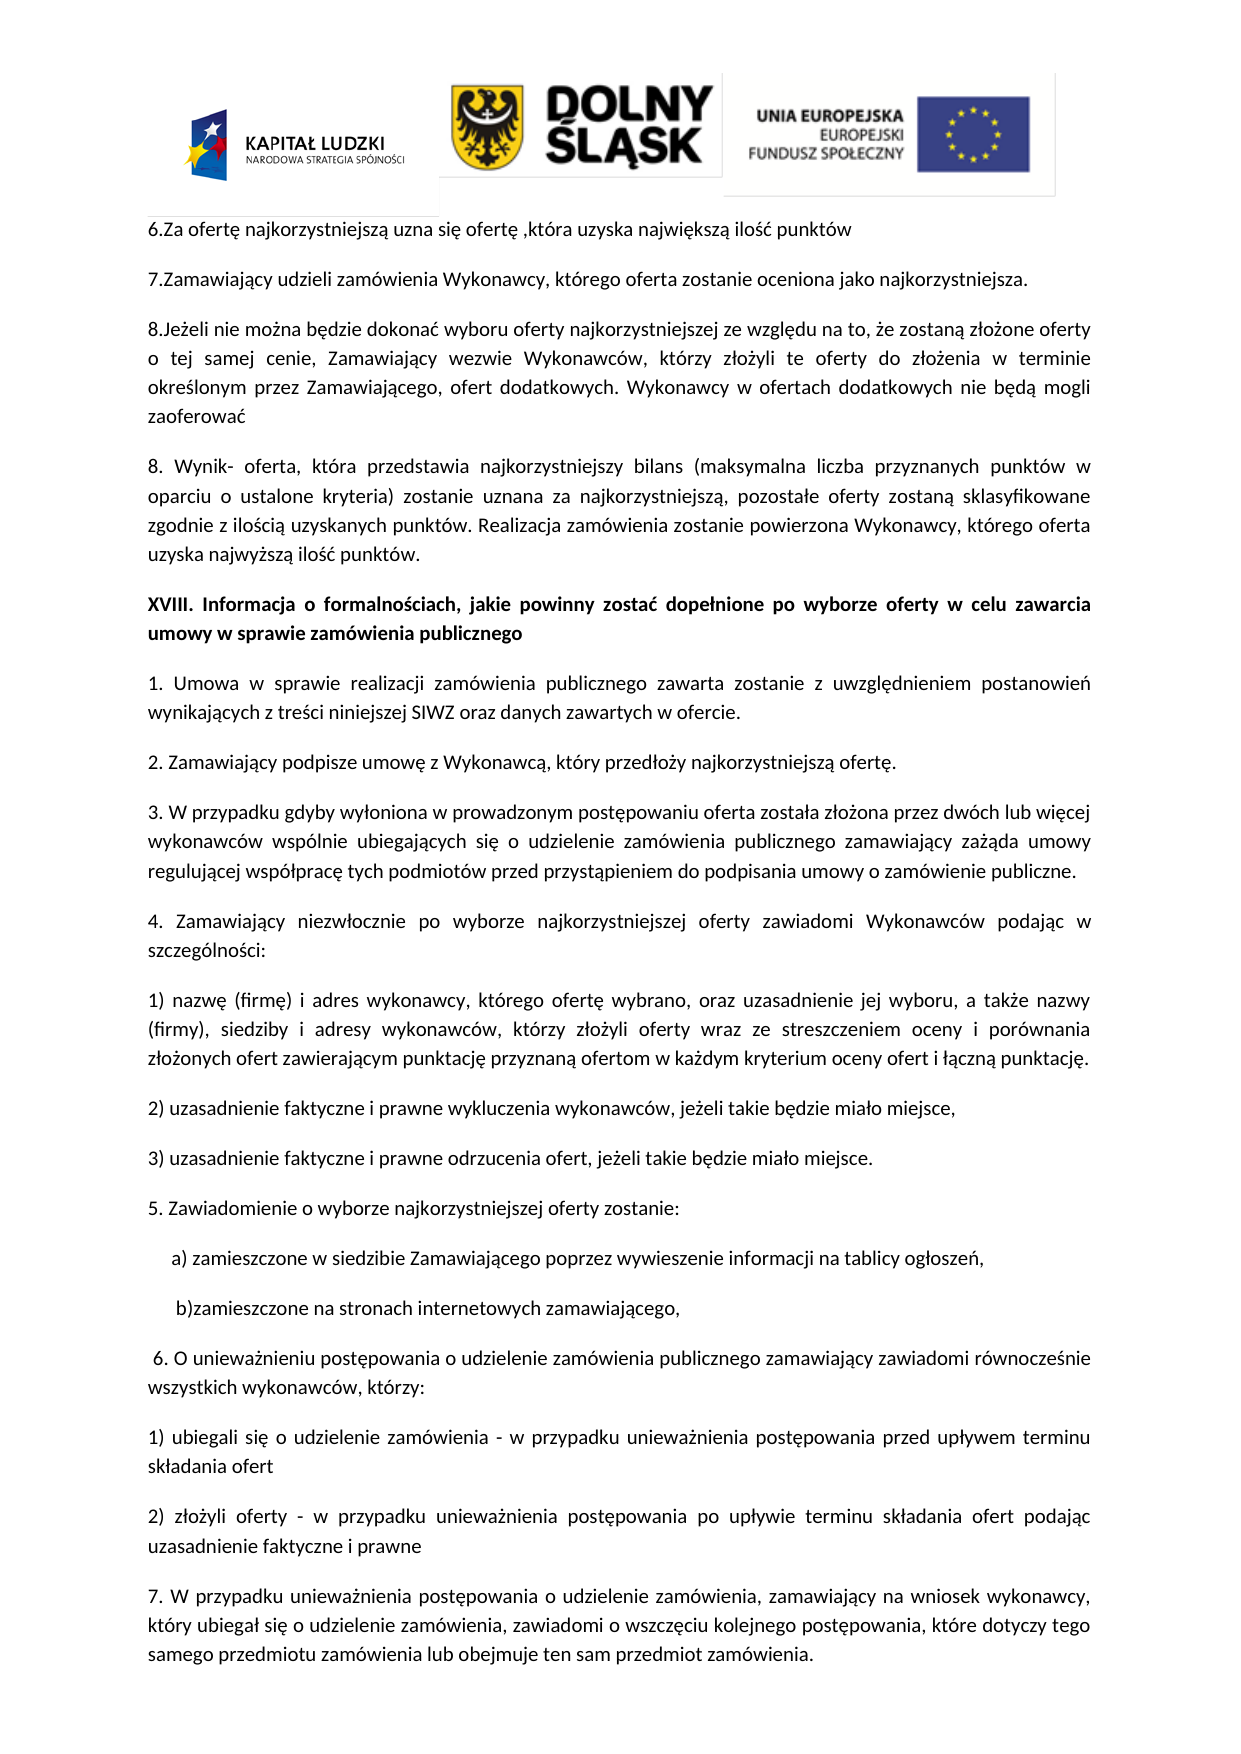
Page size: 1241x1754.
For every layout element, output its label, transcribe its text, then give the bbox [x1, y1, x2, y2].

text 1) ubiegali się o udzielenie zamówienia - w przypadku unieważnienia postępowania przed upływem terminu składania ofert [148, 1424, 1093, 1479]
text 3) uzasadnienie faktyczne i prawne odrzucenia ofert, jeżeli takie będzie miało miejsce. [148, 1145, 1093, 1171]
text 3. W przypadku gdyby wyłoniona w prowadzonym postępowaniu oferta została złożona przez dwóch lub więcej wykonawców wspólnie ubiegających się o udzielenie zamówienia publicznego zamawiający zażąda umowy regulującej współpracę tych podmiotów przed przystąpieniem do podpisania umowy o zamówienie publiczne. [148, 799, 1093, 883]
text 7.Zamawiający udzieli zamówienia Wykonawcy, którego oferta zostanie oceniona jako najkorzystniejsza. [148, 266, 1093, 292]
text 6. O unieważnieniu postępowania o udzielenie zamówienia publicznego zamawiający zawiadomi równocześnie wszystkich wykonawców, którzy: [148, 1345, 1093, 1400]
text 2. Zamawiający podpisze umowę z Wykonawcą, który przedłoży najkorzystniejszą ofertę. [148, 749, 1093, 775]
text XVIII. Informacja o formalnościach, jakie powinny zostać dopełnione po wyborze oferty w celu zawarcia umowy w sprawie zamówienia publicznego [148, 591, 1093, 646]
text 4. Zamawiający niezwłocznie po wyborze najkorzystniejszej oferty zawiadomi Wykonawców podając w szczególności: [148, 908, 1093, 962]
text 8. Wynik- oferta, która przedstawia najkorzystniejszy bilans (maksymalna liczba przyznanych punktów w oparciu o ustalone kryteria) zostanie uznana za najkorzystniejszą, pozostałe oferty zostaną sklasyfikowane zgodnie z ilością uzyskanych punktów. Realizacja zamówienia zostanie powierzona Wykonawcy, którego oferta uzyska najwyższą ilość punktów. [148, 454, 1093, 567]
text 8.Jeżeli nie można będzie dokonać wyboru oferty najkorzystniejszej ze względu na to, że zostaną złożone oferty o tej samej cenie, Zamawiający wezwie Wykonawców, którzy złożyli te oferty do złożenia w terminie określonym przez Zamawiającego, ofert dodatkowych. Wykonawcy w ofertach dodatkowych nie będą mogli zaoferować [148, 316, 1093, 429]
text 1) nazwę (firmę) i adres wykonawcy, którego ofertę wybrano, oraz uzasadnienie jej wyboru, a także nazwy (firmy), siedziby i adresy wykonawców, którzy złożyli oferty wraz ze streszczeniem oceny i porównania złożonych ofert zawierającym punktację przyznaną ofertom w każdym kryterium oceny ofert i łączną punktację. [148, 987, 1093, 1071]
text a) zamieszczone w siedzibie Zamawiającego poprzez wywieszenie informacji na tablicy ogłoszeń, [148, 1245, 1093, 1271]
text b)zamieszczone na stronach internetowych zamawiającego, [148, 1295, 1093, 1321]
text 5. Zawiadomienie o wyborze najkorzystniejszej oferty zostanie: [148, 1195, 1093, 1221]
text 6.Za ofertę najkorzystniejszą uzna się ofertę ,która uzyska największą ilość punktów [148, 216, 1093, 242]
text 2) uzasadnienie faktyczne i prawne wykluczenia wykonawców, jeżeli takie będzie miało miejsce, [148, 1095, 1093, 1121]
text 2) złożyli oferty - w przypadku unieważnienia postępowania po upływie terminu składania ofert podając uzasadnienie faktyczne i prawne [148, 1504, 1093, 1558]
text 7. W przypadku unieważnienia postępowania o udzielenie zamówienia, zamawiający na wniosek wykonawcy, który ubiegał się o udzielenie zamówienia, zawiadomi o wszczęciu kolejnego postępowania, które dotyczy tego samego przedmiotu zamówienia lub obejmuje ten sam przedmiot zamówienia. [148, 1583, 1093, 1667]
text 1. Umowa w sprawie realizacji zamówienia publicznego zawarta zostanie z uwzględnieniem postanowień wynikających z treści niniejszej SIWZ oraz danych zawartych w ofercie. [148, 670, 1093, 725]
